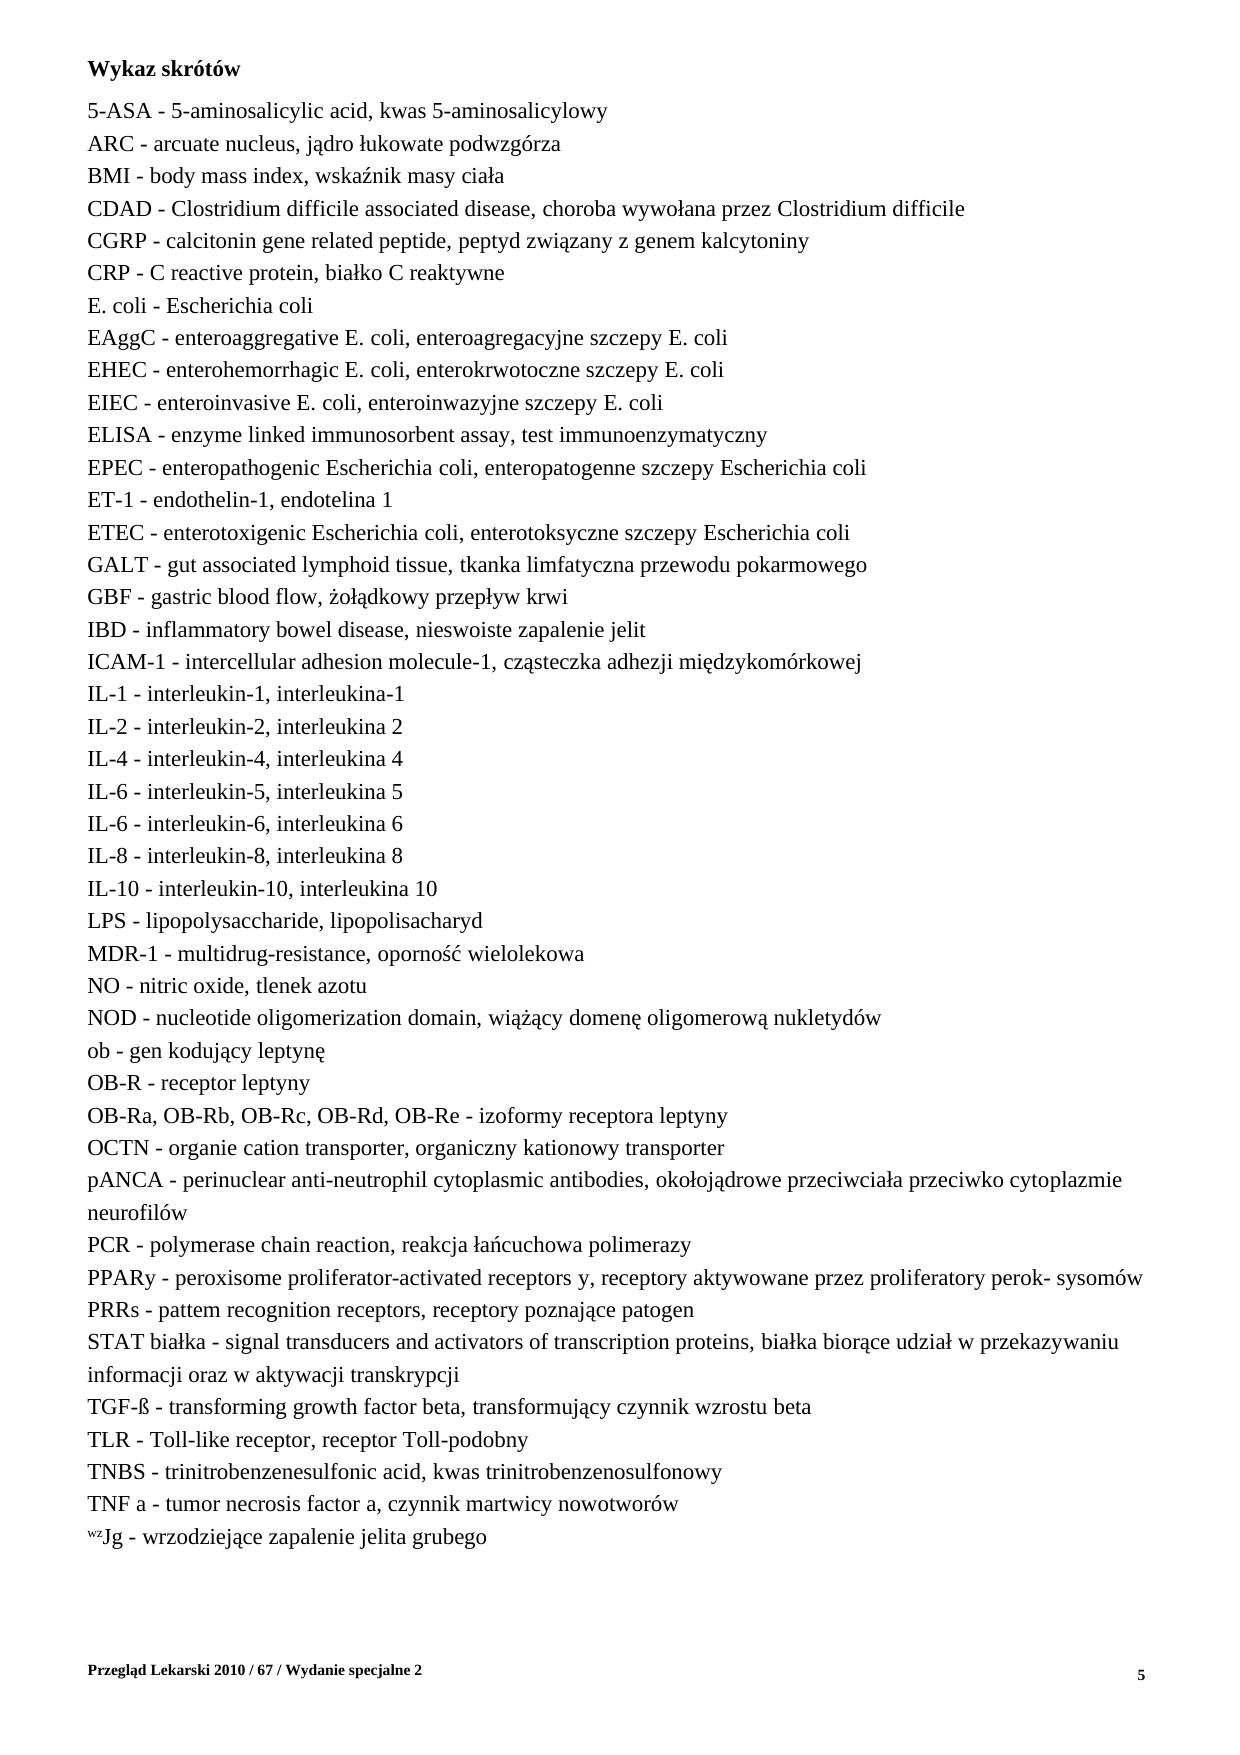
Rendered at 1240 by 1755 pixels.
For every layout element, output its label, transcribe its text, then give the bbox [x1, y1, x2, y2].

text Przegląd Lekarski 2010 / 67 / Wydanie specjalne 2 [87, 1661, 451, 1678]
text IL-2 - interleukin-2, interleukina 2 [87, 713, 1153, 739]
text OCTN - organie cation transporter, organiczny kationowy transporter [87, 1134, 1153, 1160]
text pANCA - perinuclear anti-neutrophil cytoplasmic antibodies, okołojądrowe przeciwciała przeciwko cyto­plazmie neurofilów [87, 1166, 1153, 1225]
text IL-10 - interleukin-10, interleukina 10 [87, 875, 1153, 901]
text TNF a - tumor necrosis factor a, czynnik martwicy nowotworów [87, 1490, 1153, 1517]
text TLR - Toll-like receptor, receptor Toll-podobny [87, 1426, 1153, 1452]
text PCR - polymerase chain reaction, reakcja łańcuchowa polimerazy [87, 1231, 1153, 1258]
text IBD - inflammatory bowel disease, nieswoiste zapalenie jelit [87, 616, 1153, 642]
text EIEC - enteroinvasive E. coli, enteroinwazyjne szczepy E. coli [87, 389, 1153, 415]
text LPS - lipopolysaccharide, lipopolisacharyd [87, 907, 1153, 934]
text GALT - gut associated lymphoid tissue, tkanka limfatyczna przewodu pokarmowego [87, 551, 1153, 577]
text BMI - body mass index, wskaźnik masy ciała [87, 162, 1153, 188]
text OB-R - receptor leptyny [87, 1069, 1153, 1096]
text 5-ASA - 5-aminosalicylic acid, kwas 5-aminosalicylowy [87, 97, 1153, 124]
subtitle Wykaz skrótów [87, 54, 1153, 81]
text EAggC - enteroaggregative E. coli, enteroagregacyjne szczepy E. coli [87, 324, 1153, 351]
text PPARy - peroxisome proliferator-activated receptors y, receptory aktywowane przez proliferatory perok- sysomów [87, 1264, 1153, 1290]
text NOD - nucleotide oligomerization domain, wiążący domenę oligomerową nukletydów [87, 1004, 1153, 1031]
text EHEC - enterohemorrhagic E. coli, enterokrwotoczne szczepy E. coli [87, 357, 1153, 383]
text ob - gen kodujący leptynę [87, 1037, 1153, 1063]
text IL-8 - interleukin-8, interleukina 8 [87, 842, 1153, 869]
text OB-Ra, OB-Rb, OB-Rc, OB-Rd, OB-Re - izoformy receptora leptyny [87, 1102, 1153, 1128]
text CGRP - calcitonin gene related peptide, peptyd związany z genem kalcytoniny [87, 227, 1153, 253]
text ELISA - enzyme linked immunosorbent assay, test immunoenzymatyczny [87, 421, 1153, 448]
text TGF-ß - transforming growth factor beta, transformujący czynnik wzrostu beta [87, 1393, 1153, 1419]
text ET-1 - endothelin-1, endotelina 1 [87, 486, 1153, 512]
text GBF - gastric blood flow, żołądkowy przepływ krwi [87, 583, 1153, 610]
text ICAM-1 - intercellular adhesion molecule-1, cząsteczka adhezji międzykomórkowej [87, 648, 1153, 674]
text ETEC - enterotoxigenic Escherichia coli, enterotoksyczne szczepy Escherichia coli [87, 518, 1153, 545]
text IL-6 - interleukin-6, interleukina 6 [87, 810, 1153, 836]
text IL-6 - interleukin-5, interleukina 5 [87, 778, 1153, 804]
text EPEC - enteropathogenic Escherichia coli, enteropatogenne szczepy Escherichia coli [87, 454, 1153, 480]
text NO - nitric oxide, tlenek azotu [87, 972, 1153, 998]
text 5 [1137, 1666, 1151, 1683]
text IL-1 - interleukin-1, interleukina-1 [87, 681, 1153, 707]
text STAT białka - signal transducers and activators of transcription proteins, białka biorące udział w przekazy­waniu informacji oraz w aktywacji transkrypcji [87, 1328, 1153, 1387]
text TNBS - trinitrobenzenesulfonic acid, kwas trinitrobenzenosulfonowy [87, 1458, 1153, 1484]
text CDAD - Clostridium difficile associated disease, choroba wywołana przez Clostridium difficile [87, 194, 1153, 221]
text CRP - C reactive protein, białko C reaktywne [87, 259, 1153, 286]
text MDR-1 - multidrug-resistance, oporność wielolekowa [87, 940, 1153, 966]
text ARC - arcuate nucleus, jądro łukowate podwzgórza [87, 130, 1153, 156]
text wzJg - wrzodziejące zapalenie jelita grubego [87, 1523, 1153, 1549]
text E. coli - Escherichia coli [87, 292, 1153, 318]
text IL-4 - interleukin-4, interleukina 4 [87, 745, 1153, 772]
text PRRs - pattem recognition receptors, receptory poznające patogen [87, 1296, 1153, 1322]
